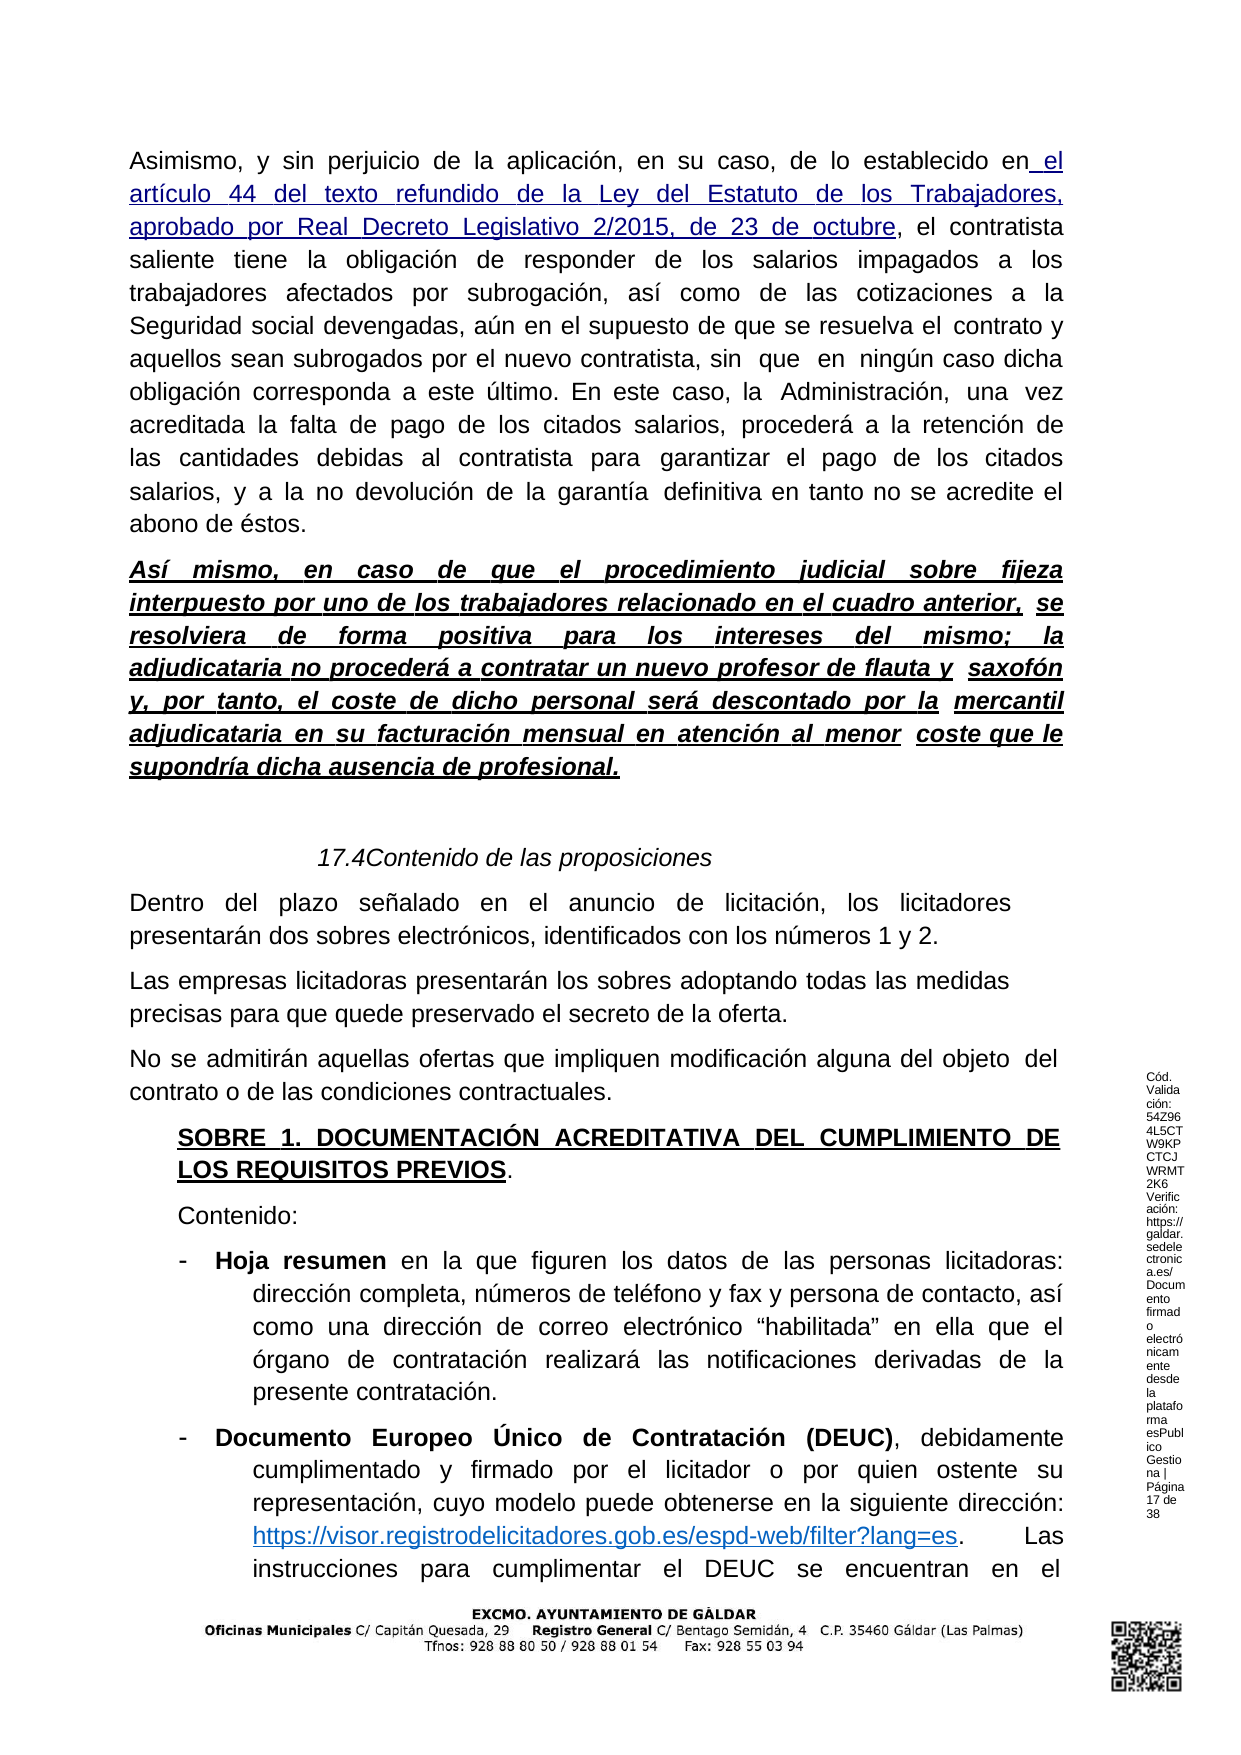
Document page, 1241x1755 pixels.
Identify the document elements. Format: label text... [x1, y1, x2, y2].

text Cód. Validación: 54Z964L5CTW9KPCTCJWRMT2K6 [1146, 1071, 1186, 1191]
list Contenido de las proposiciones [317, 843, 1195, 871]
list Documento Europeo Único de Contratación (DEUC), debidamente cumplimentado y firmado por el licitador o por quien ostente su representación, cuyo modelo puede obtenerse en la siguiente dirección: https://visor.registrodelicitadores.gob.es/espd-web/filter?lang=es. Las instrucciones para cumplimentar el DEUC se encuentran en el [178, 1423, 1064, 1582]
text Documento firmado electrónicamente desde la plataforma esPublico Gestiona | Página 17 de 38 [1146, 1279, 1186, 1521]
text aprobado por Real Decreto Legislativo 2/2015, de 23 de octubre, el contratista saliente tiene la obligación de responder de los salarios impagados a los trabajadores afectados por subrogación, así como de las cotizaciones a la Seguridad social devengadas, aún en el supuesto de que se resuelva el contrato y aquellos sean subrogados por el nuevo contratista, sin que en ningún caso dicha obligación corresponda a este último. En este caso, la Administración, una vez acreditada la falta de pago de los citados salarios, procederá a la retención de las cantidades debidas al contratista para garantizar el pago de los citados salarios, y a la no devolución de la garantía definitiva en tanto no se acredite el abono de éstos. [129, 205, 1064, 538]
subtitle adjudicataria no procederá a contratar un nuevo profesor de flauta y saxofón y, por tanto, el coste de dicho personal será descontado por la mercantil adjudicataria en su facturación mensual en atención al menor coste que le supondría dicha ausencia de profesional. [129, 648, 1064, 780]
text Las empresas licitadoras presentarán los sobres adoptando todas las medidas precisas para que quede preservado el secreto de la oferta. [129, 966, 1063, 1028]
subtitle SOBRE 1. DOCUMENTACIÓN ACREDITATIVA DEL CUMPLIMIENTO DE LOS REQUISITOS PREVIOS. [177, 1122, 1063, 1184]
text Contenido: [177, 1201, 1144, 1229]
text [1186, 1201, 1195, 1229]
text No se admitirán aquellas ofertas que impliquen modificación alguna del objeto del contrato o de las condiciones contractuales. [129, 1044, 1063, 1106]
list Hoja resumen en la que figuren los datos de las personas licitadoras: dirección completa, números de teléfono y fax y persona de contacto, así como una dirección de correo electrónico “habilitada” en ella que el órgano de contratación realizará las notificaciones derivadas de la presente contratación. [178, 1246, 1063, 1406]
text Verificación: https://galdar.sedelectronica.es/ [1146, 1191, 1186, 1279]
text [1144, 1070, 1186, 1607]
subtitle Así mismo, en caso de que el procedimiento judicial sobre fijeza interpuesto por uno de los trabajadores relacionado en el cuadro anterior, se resolviera de forma positiva para los intereses del mismo; la [129, 555, 1064, 646]
text Dentro del plazo señalado en el anuncio de licitación, los licitadores presentarán dos sobres electrónicos, identificados con los números 1 y 2. [129, 888, 1063, 949]
text Asimismo, y sin perjuicio de la aplicación, en su caso, de lo establecido en el artículo 44 del texto refundido de la Ley del Estatuto de los Trabajadores, [129, 146, 1064, 204]
